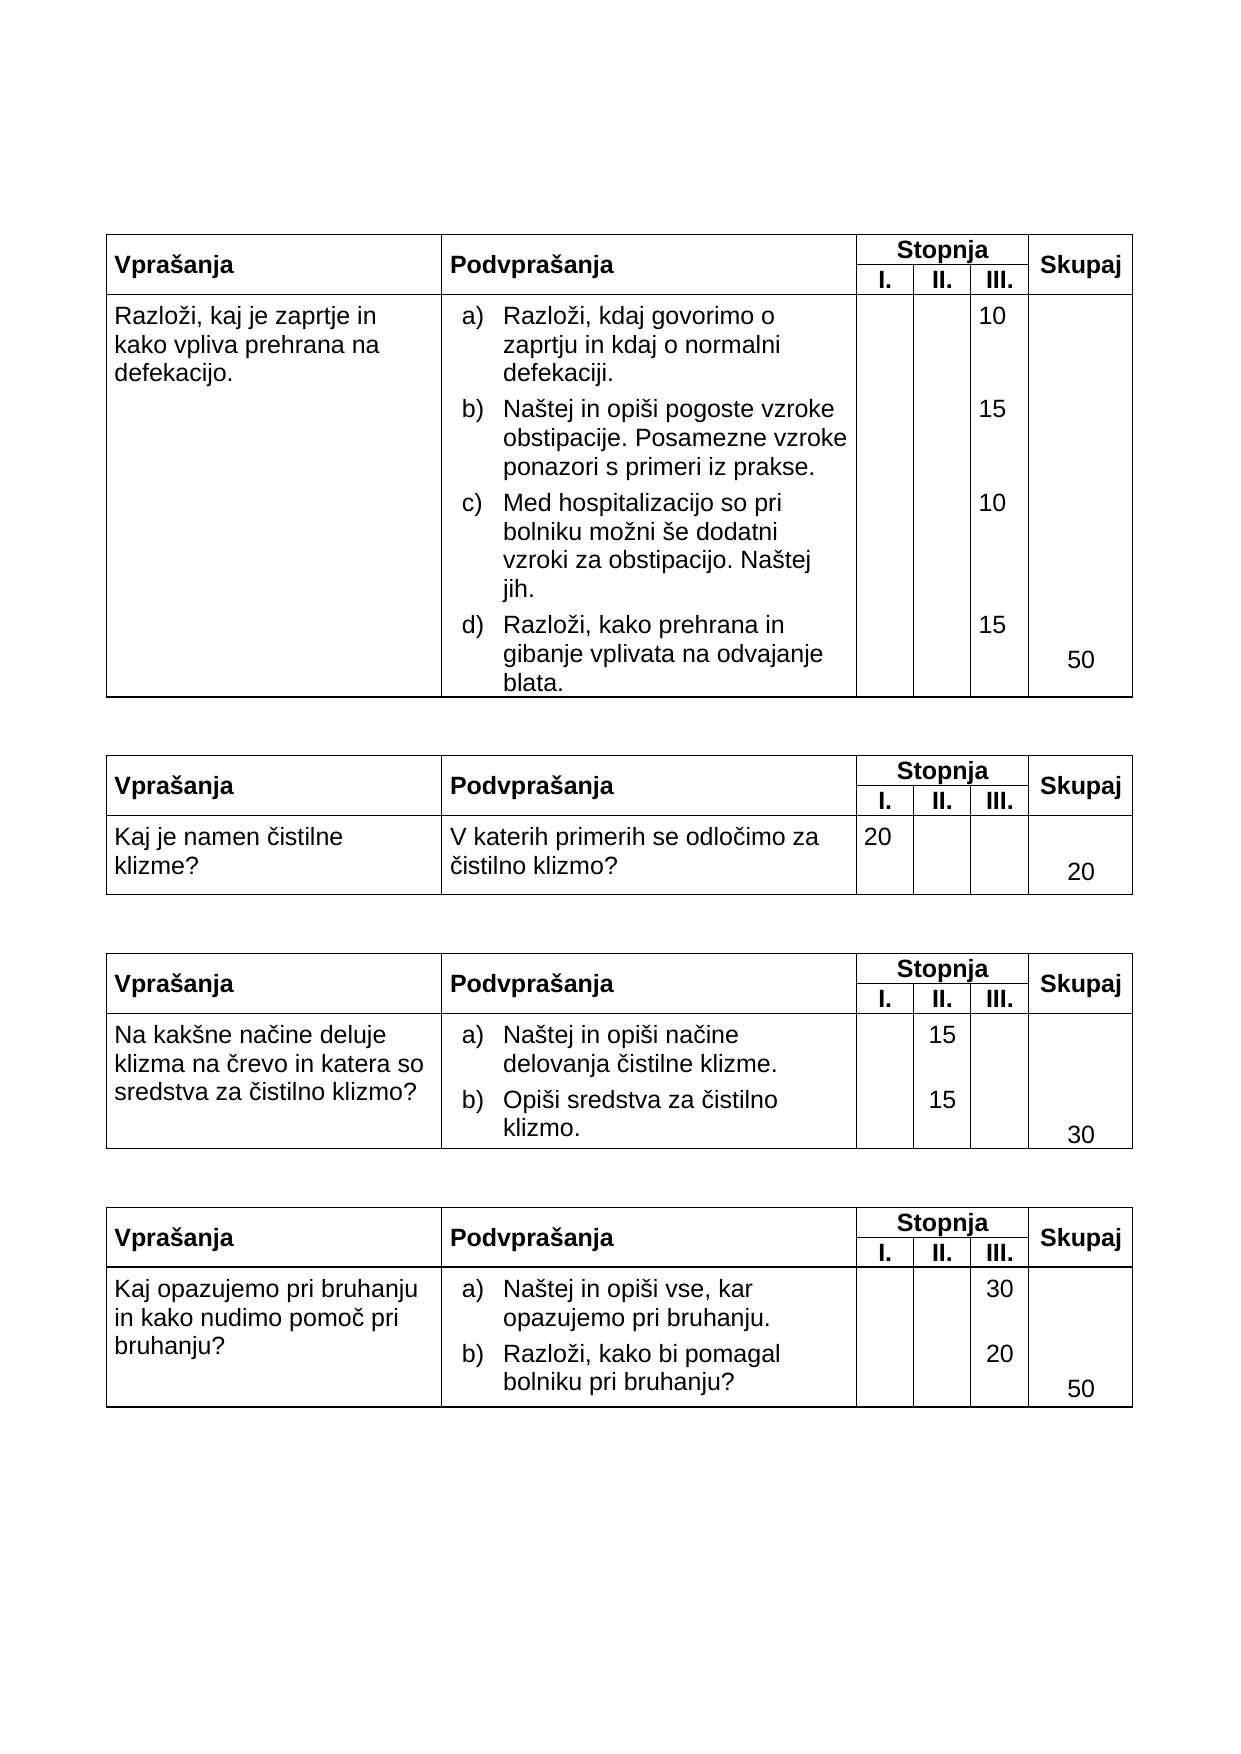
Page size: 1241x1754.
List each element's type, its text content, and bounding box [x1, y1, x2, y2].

table_cell 30 [971, 1268, 1028, 1331]
table_cell [1029, 1268, 1132, 1331]
table_cell II. [914, 984, 970, 1012]
table_cell 50 [1029, 1331, 1132, 1406]
table_cell I. [857, 984, 913, 1012]
table_header Skupaj [1029, 756, 1132, 814]
table_cell [857, 387, 913, 481]
table_cell 20 [1029, 816, 1132, 894]
table_cell [971, 1077, 1028, 1148]
table_cell Kaj opazujemo pri bruhanju in kako nudimo pomoč pri bruhanju? [107, 1268, 441, 1406]
table_header Podvprašanja [442, 954, 856, 1012]
table_cell [914, 1331, 970, 1406]
table_cell 15 [971, 603, 1028, 696]
table_cell [1029, 295, 1132, 387]
table_cell Razloži, kdaj govorimo o zaprtju in kdaj o normalni defekaciji. [442, 295, 856, 387]
table_header Stopnja [857, 235, 1028, 264]
table_header Stopnja [857, 756, 1028, 785]
table_cell [1029, 387, 1132, 481]
table_header Skupaj [1029, 235, 1132, 293]
table_cell II. [914, 786, 970, 814]
table_header Stopnja [857, 1208, 1028, 1237]
table_cell [914, 603, 970, 696]
table_cell Razloži, kako prehrana in gibanje vplivata na odvajanje blata. [442, 603, 856, 696]
table_header Podvprašanja [442, 756, 856, 814]
table_cell III. [971, 984, 1028, 1012]
table_cell Razloži, kaj je zaprtje in kako vpliva prehrana na defekacijo. [107, 295, 441, 696]
table_cell [914, 387, 970, 481]
table_header Podvprašanja [442, 1208, 856, 1266]
table_cell 50 [1029, 603, 1132, 696]
table_cell [857, 1077, 913, 1148]
table_cell Med hospitalizacijo so pri bolniku možni še dodatni vzroki za obstipacijo. Naštej jih. [442, 481, 856, 603]
table_header Skupaj [1029, 1208, 1132, 1266]
table_header Stopnja [857, 954, 1028, 983]
table_cell Naštej in opiši načine delovanja čistilne klizme. [442, 1014, 856, 1077]
table_cell III. [971, 1238, 1028, 1266]
table_cell II. [914, 1238, 970, 1266]
table_cell II. [914, 265, 970, 293]
table_cell [971, 816, 1028, 894]
table_cell [1029, 1014, 1132, 1077]
table_cell Kaj je namen čistilne klizme? [107, 816, 441, 894]
table_cell [857, 1268, 913, 1331]
table_cell [914, 1268, 970, 1331]
table_cell 20 [857, 816, 913, 894]
table_cell [914, 816, 970, 894]
table_cell [857, 1014, 913, 1077]
table_header Vprašanja [107, 235, 441, 293]
table_header Vprašanja [107, 756, 441, 814]
table_cell 30 [1029, 1077, 1132, 1148]
table_cell 10 [971, 481, 1028, 603]
table_cell [914, 481, 970, 603]
table_cell I. [857, 1238, 913, 1266]
table_header Podvprašanja [442, 235, 856, 293]
table_header Vprašanja [107, 954, 441, 1012]
table_cell 15 [914, 1077, 970, 1148]
table_cell III. [971, 786, 1028, 814]
table_cell Naštej in opiši pogoste vzroke obstipacije. Posamezne vzroke ponazori s primeri iz prakse. [442, 387, 856, 481]
table_cell [857, 1331, 913, 1406]
table_cell III. [971, 265, 1028, 293]
table_cell [857, 481, 913, 603]
table_header Vprašanja [107, 1208, 441, 1266]
table_cell 15 [971, 387, 1028, 481]
table_cell Naštej in opiši vse, kar opazujemo pri bruhanju. [442, 1268, 856, 1331]
table_cell [857, 603, 913, 696]
table_cell Opiši sredstva za čistilno klizmo. [442, 1077, 856, 1148]
table_header Skupaj [1029, 954, 1132, 1012]
table_cell [914, 295, 970, 387]
table_cell [971, 1014, 1028, 1077]
table_cell 20 [971, 1331, 1028, 1406]
table_cell V katerih primerih se odločimo za čistilno klizmo? [442, 816, 856, 894]
table_cell Na kakšne načine deluje klizma na črevo in katera so sredstva za čistilno klizmo? [107, 1014, 441, 1148]
table_cell Razloži, kako bi pomagal bolniku pri bruhanju? [442, 1331, 856, 1406]
table_cell [1029, 481, 1132, 603]
table_cell I. [857, 265, 913, 293]
table_cell 15 [914, 1014, 970, 1077]
table_cell 10 [971, 295, 1028, 387]
table_cell I. [857, 786, 913, 814]
table_cell [857, 295, 913, 387]
